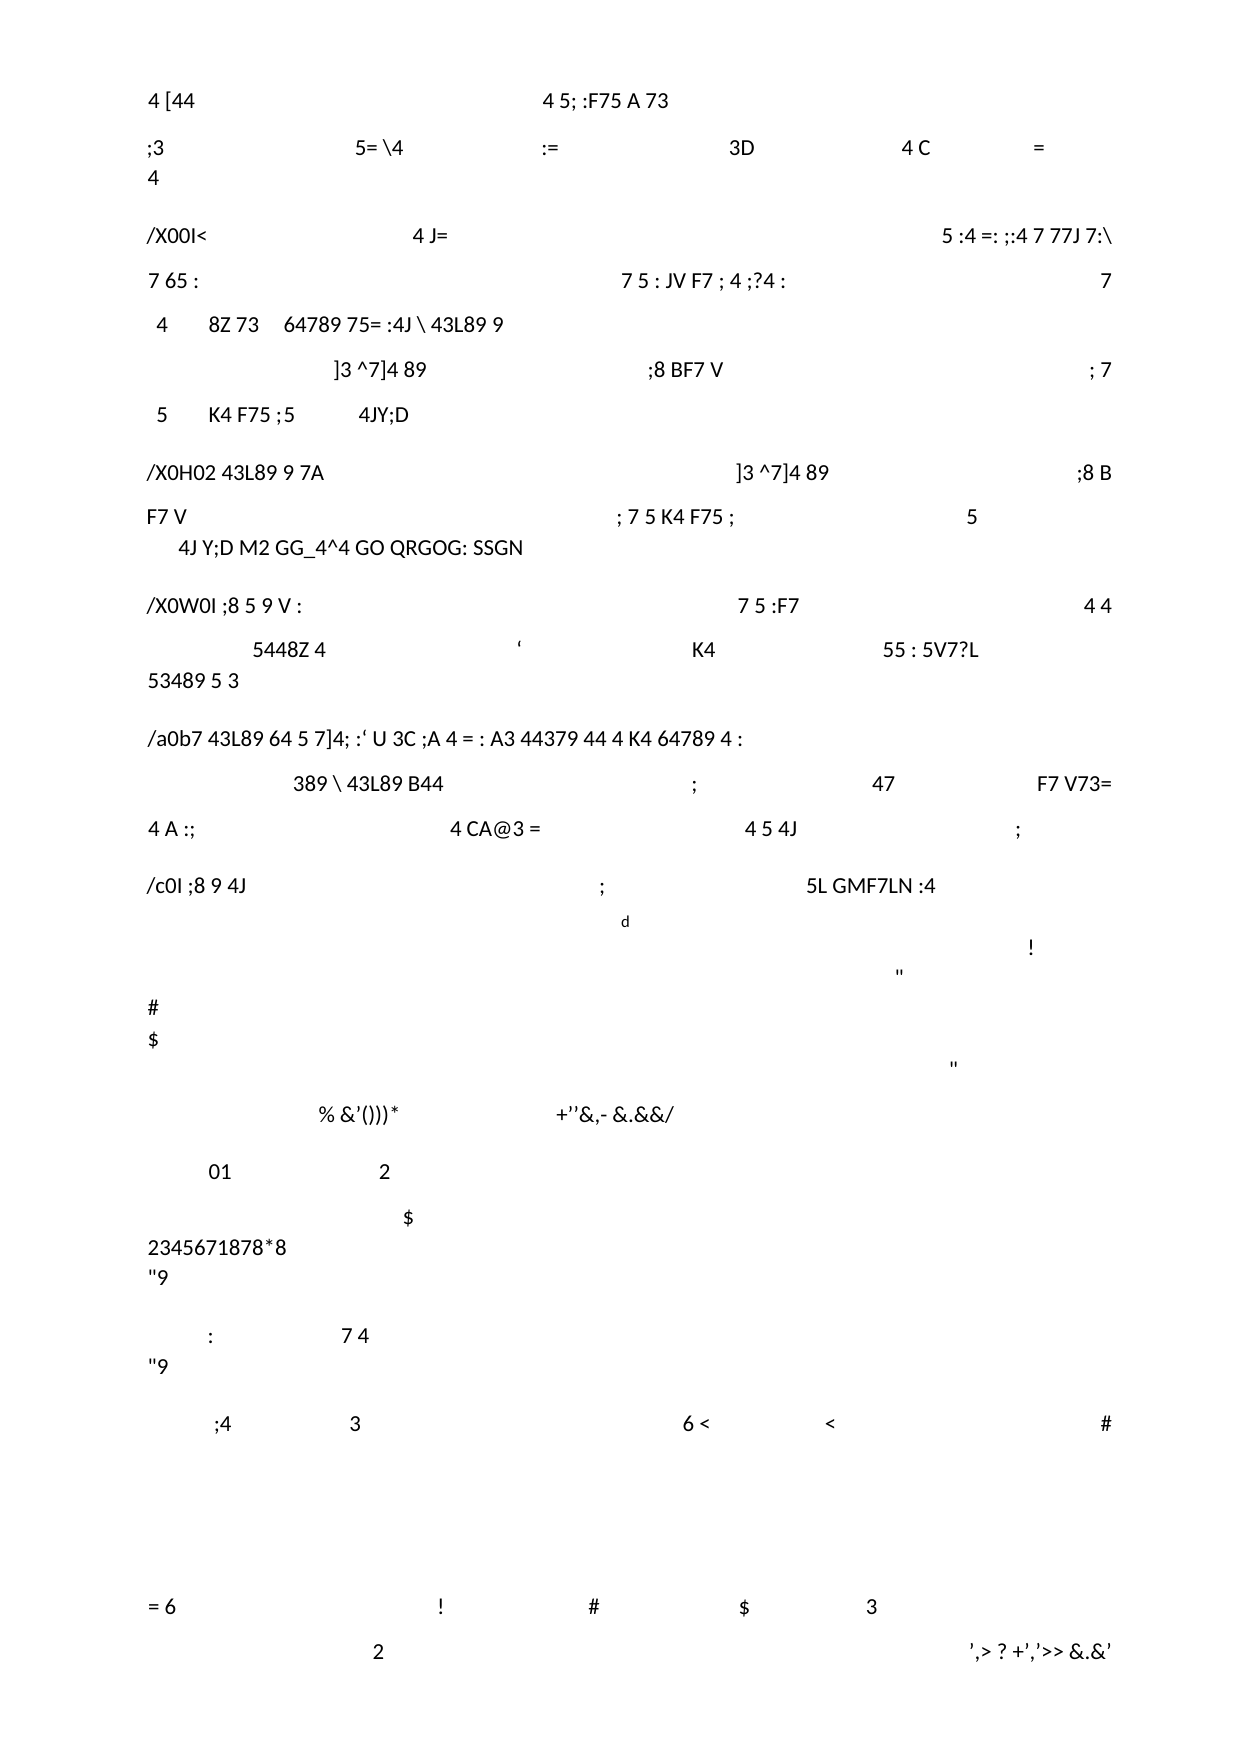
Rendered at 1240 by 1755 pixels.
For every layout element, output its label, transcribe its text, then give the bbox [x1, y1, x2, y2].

text /X00I< 4 J= 5 :4 =: ;:4 7 77J 7:\ [146, 221, 1112, 249]
text $ [148, 1202, 1112, 1230]
text /c0I ;8 9 4J ; 5L GMF7LN :4 [146, 871, 1112, 899]
text d [149, 911, 1101, 931]
text 7 65 : 7 5 : JV F7 ; 4 ;?4 : 7 [148, 266, 1112, 294]
text 2345671878*8 [147, 1233, 1111, 1261]
text " [149, 963, 903, 991]
text 01 2 [148, 1157, 1112, 1185]
text 4 A :; 4 CA@3 = 4 5 4J ; [148, 814, 1112, 842]
text 53489 5 3 [147, 666, 1111, 694]
text = 6 ! # $ 3 [148, 1592, 1112, 1620]
text "9 [147, 1352, 1111, 1380]
text 389 \ 43L89 B44 ; 47 F7 V73= [148, 769, 1112, 797]
text $ [147, 1024, 1111, 1052]
list 8Z 73 64789 7 5= :4J \ 43L89 9 [156, 311, 1111, 339]
text : 7 4 [148, 1321, 1112, 1349]
text ;4 3 6 < < # [148, 1409, 1112, 1437]
text "9 [147, 1263, 1111, 1292]
text /X0W0I ;8 5 9 V : 7 5 :F7 4 4 [146, 591, 1112, 619]
text " [149, 1055, 958, 1083]
text 4 [44 4 5; :F75 A 73 [148, 86, 1112, 114]
text 4 [147, 163, 1111, 191]
list K4 F75 ; 5 4JY;D [156, 400, 1111, 428]
text 5448Z 4 ‘ K4 55 : 5V7?L [148, 636, 1112, 663]
text 2 ’,> ? +’,’>> &.&’ [148, 1637, 1112, 1665]
text F7 V ; 7 5 K4 F75 ; 5 [146, 502, 1112, 530]
text ;3 5= \4 := 3D 4 C = [146, 133, 1112, 161]
text # [147, 993, 1111, 1021]
text % &’()))* +’’&,- &.&&/ [148, 1100, 1112, 1128]
text /X0H02 43L89 9 7A ]3 ^7]4 89 ;8 B [146, 458, 1112, 486]
text ]3 ^7]4 89 ;8 BF7 V ; 7 [148, 355, 1112, 383]
text 4J Y;D M2 GG_4^4 GO QRGOG: SSGN [178, 533, 1111, 561]
text ! [148, 933, 1112, 961]
text /a0b7 43L89 64 5 7]4; :‘ U 3C ;A 4 = : A3 44379 44 4 K4 64789 4 : [147, 724, 1111, 752]
